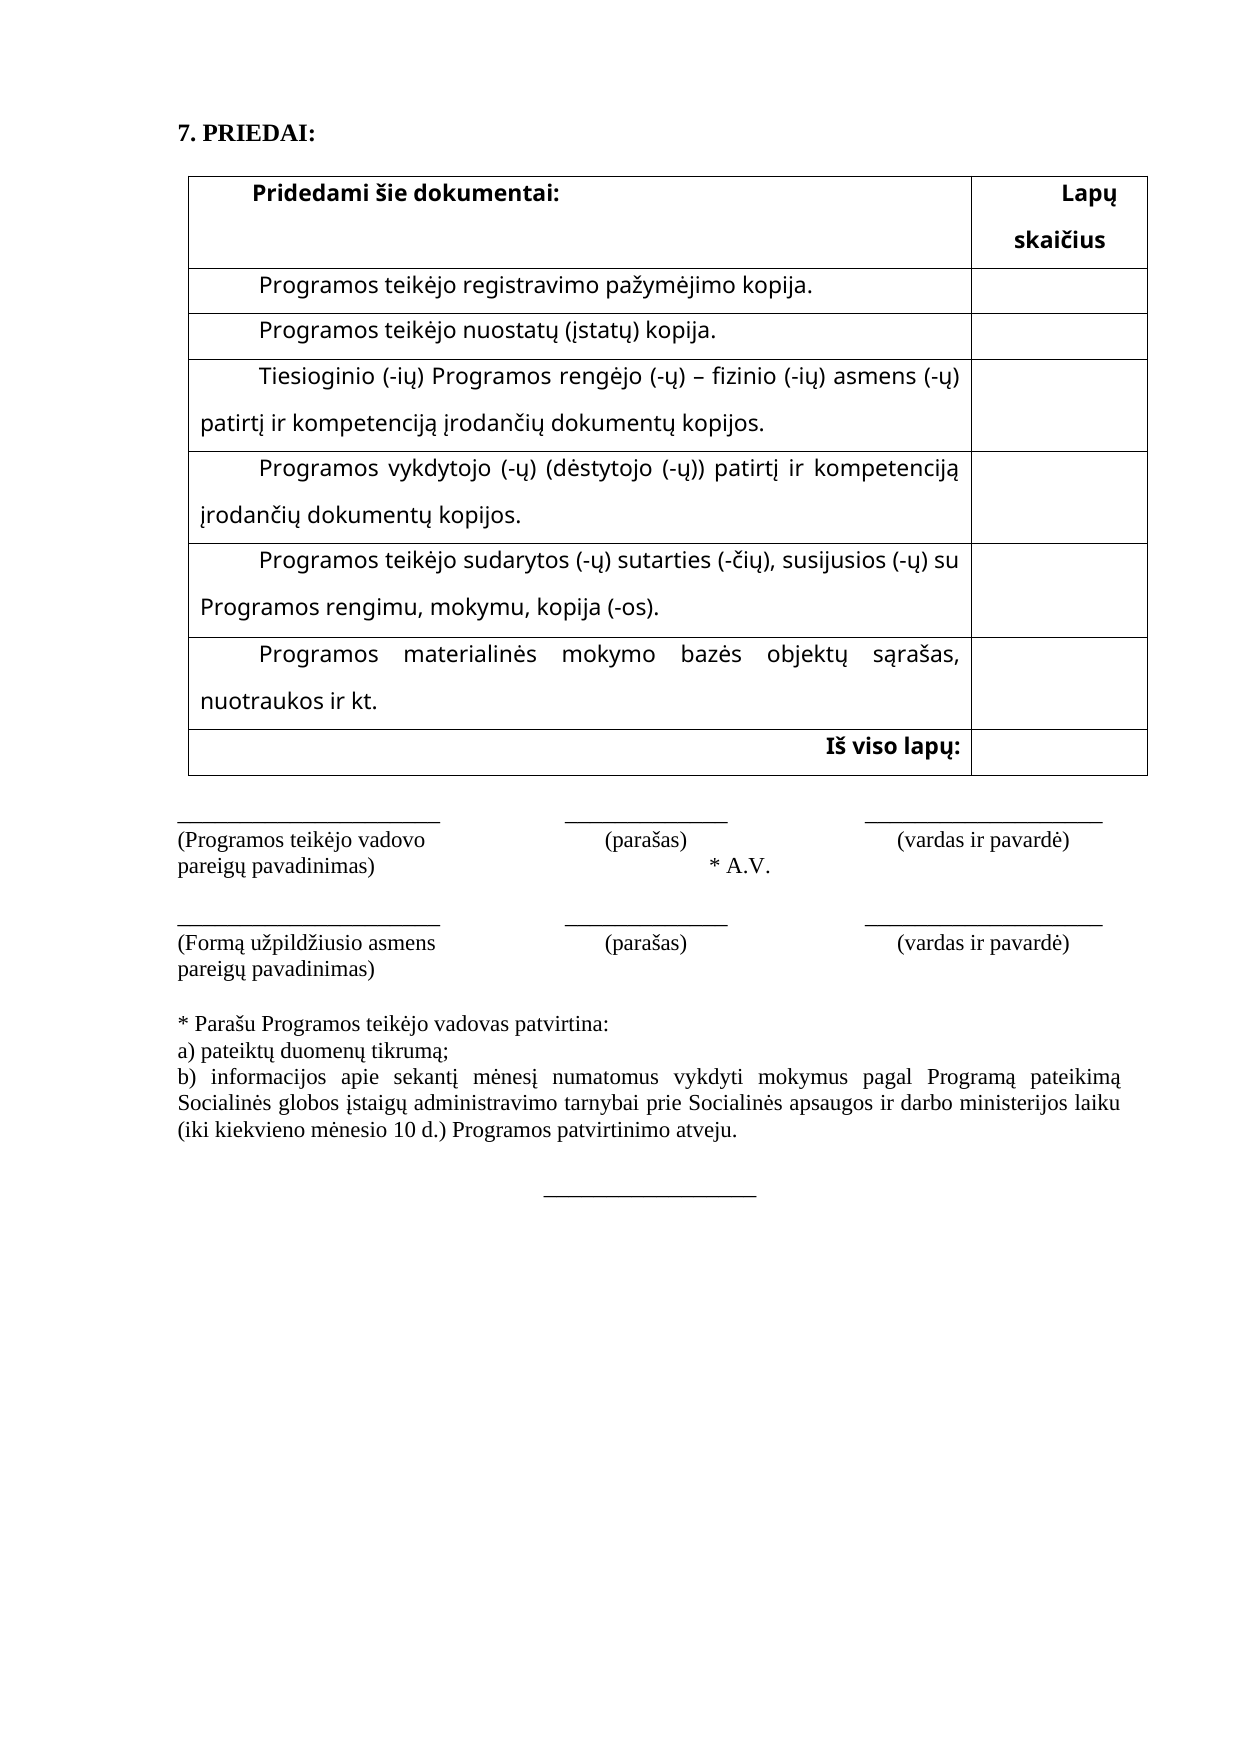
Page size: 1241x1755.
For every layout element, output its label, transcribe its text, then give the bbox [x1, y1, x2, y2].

table_cell [972, 452, 1147, 543]
table_cell [972, 314, 1147, 359]
table_header Pridedami šie dokumentai: [189, 177, 971, 268]
text _____________________ _____________ ___________________ [177, 797, 1122, 826]
text * Parašu Programos teikėjo vadovas patvirtina: [177, 1010, 1122, 1037]
table_cell Programos teikėjo sudarytos (-ų) sutarties (-čių), susijusios (-ų) su Programos rengimu, mokymu, kopija (-os). [189, 544, 971, 637]
text pareigų pavadinimas) * A.V. [177, 852, 1122, 878]
text 7. PRIEDAI: [177, 118, 1122, 147]
table_cell Programos teikėjo nuostatų (įstatų) kopija. [189, 314, 971, 359]
text b) informacijos apie sekantį mėnesį numatomus vykdyti mokymus pagal Programą pateikimą Socialinės globos įstaigų administravimo tarnybai prie Socialinės apsaugos ir darbo ministerijos laiku (iki kiekvieno mėnesio 10 d.) Programos patvirtinimo atveju. [177, 1063, 1122, 1142]
text _____________________ _____________ ___________________ [177, 900, 1122, 929]
table_header Lapų skaičius [972, 177, 1147, 268]
table_cell Programos materialinės mokymo bazės objektų sąrašas, nuotraukos ir kt. [189, 638, 971, 729]
table_cell [972, 360, 1147, 451]
table_cell [972, 269, 1147, 313]
table_cell Programos vykdytojo (-ų) (dėstytojo (-ų)) patirtį ir kompetenciją įrodančių dokumentų kopijos. [189, 452, 971, 543]
text (Programos teikėjo vadovo (parašas) (vardas ir pavardė) [177, 826, 1122, 852]
text pareigų pavadinimas) [177, 955, 1122, 982]
table_cell [972, 638, 1147, 729]
table_cell Tiesioginio (-ių) Programos rengėjo (-ų) – fizinio (-ių) asmens (-ų) patirtį ir kompetenciją įrodančių dokumentų kopijos. [189, 360, 971, 451]
text _________________ [177, 1171, 1122, 1199]
text (Formą užpildžiusio asmens (parašas) (vardas ir pavardė) [177, 929, 1122, 955]
table_cell [972, 544, 1147, 637]
table_cell Iš viso lapų: [189, 730, 971, 774]
text a) pateiktų duomenų tikrumą; [177, 1037, 1122, 1063]
table_cell [972, 730, 1147, 774]
table_cell Programos teikėjo registravimo pažymėjimo kopija. [189, 269, 971, 313]
